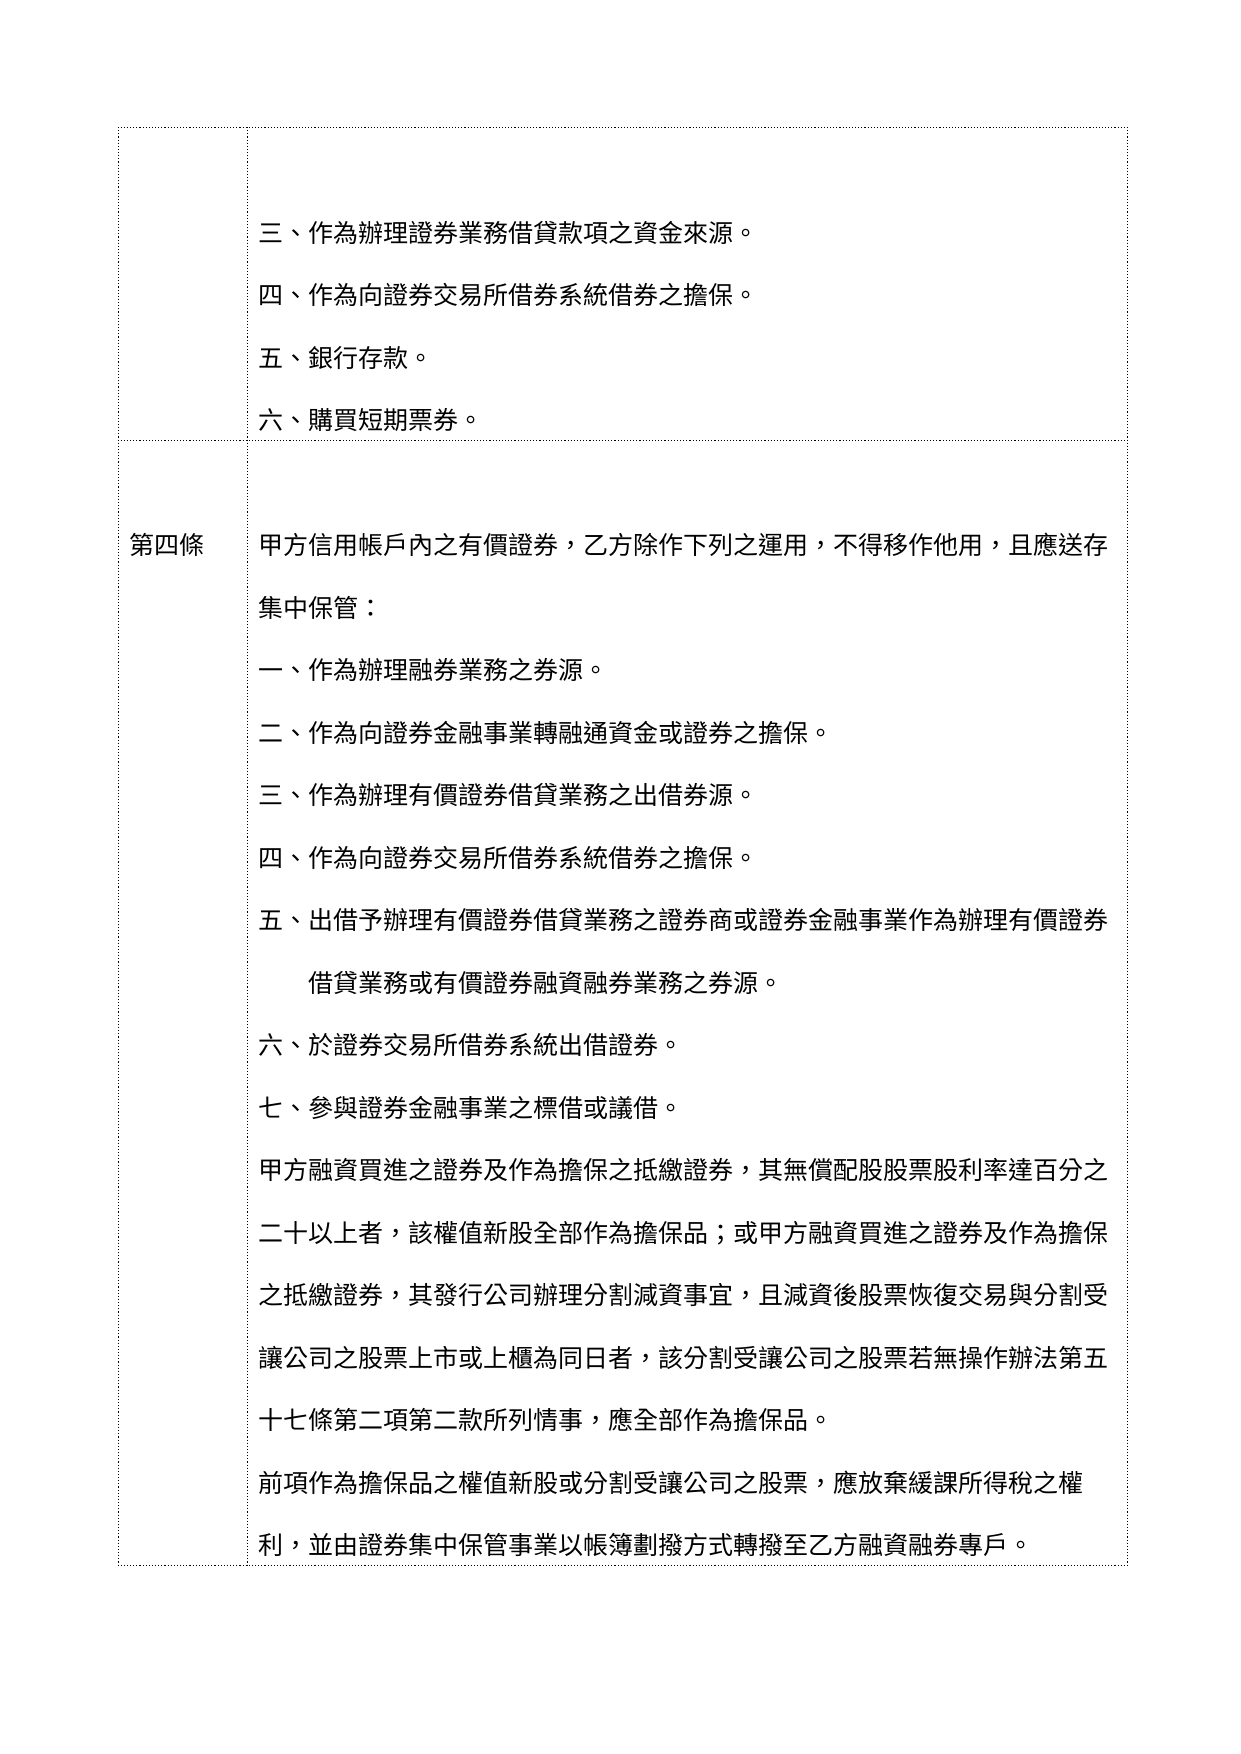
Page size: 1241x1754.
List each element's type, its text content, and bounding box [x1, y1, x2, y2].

table_cell 三、作為辦理證券業務借貸款項之資金來源。 四、作為向證券交易所借券系統借券之擔保。 五、銀行存款。 六、購買短期票券。 [248, 127, 1128, 439]
table_cell [118, 127, 247, 439]
table_cell 甲方信用帳戶內之有價證券，乙方除作下列之運用，不得移作他用，且應送存集中保管： 一、作為辦理融券業務之券源。 二、作為向證券金融事業轉融通資金或證券之擔保。 三、作為辦理有價證券借貸業務之出借券源。 四、作為向證券交易所借券系統借券之擔保。 五、出借予辦理有價證券借貸業務之證券商或證券金融事業作為辦理有價證券借貸業務或有價證券融資融券業務之券源。 六、於證券交易所借券系統出借證券。 七、參與證券金融事業之標借或議借。 甲方融資買進之證券及作為擔保之抵繳證券，其無償配股股票股利率達百分之二十以上者，該權值新股全部作為擔保品；或甲方融資買進之證券及作為擔保之抵繳證券，其發行公司辦理分割減資事宜，且減資後股票恢復交易與分割受讓公司之股票上市或上櫃為同日者，該分割受讓公司之股票若無操作辦法第五十七條第二項第二款所列情事，應全部作為擔保品。 前項作為擔保品之權值新股或分割受讓公司之股票，應放棄緩課所得稅之權利，並由證券集中保管事業以帳簿劃撥方式轉撥至乙方融資融券專戶。 [248, 440, 1128, 1564]
table_cell 第四條 [118, 440, 247, 1564]
